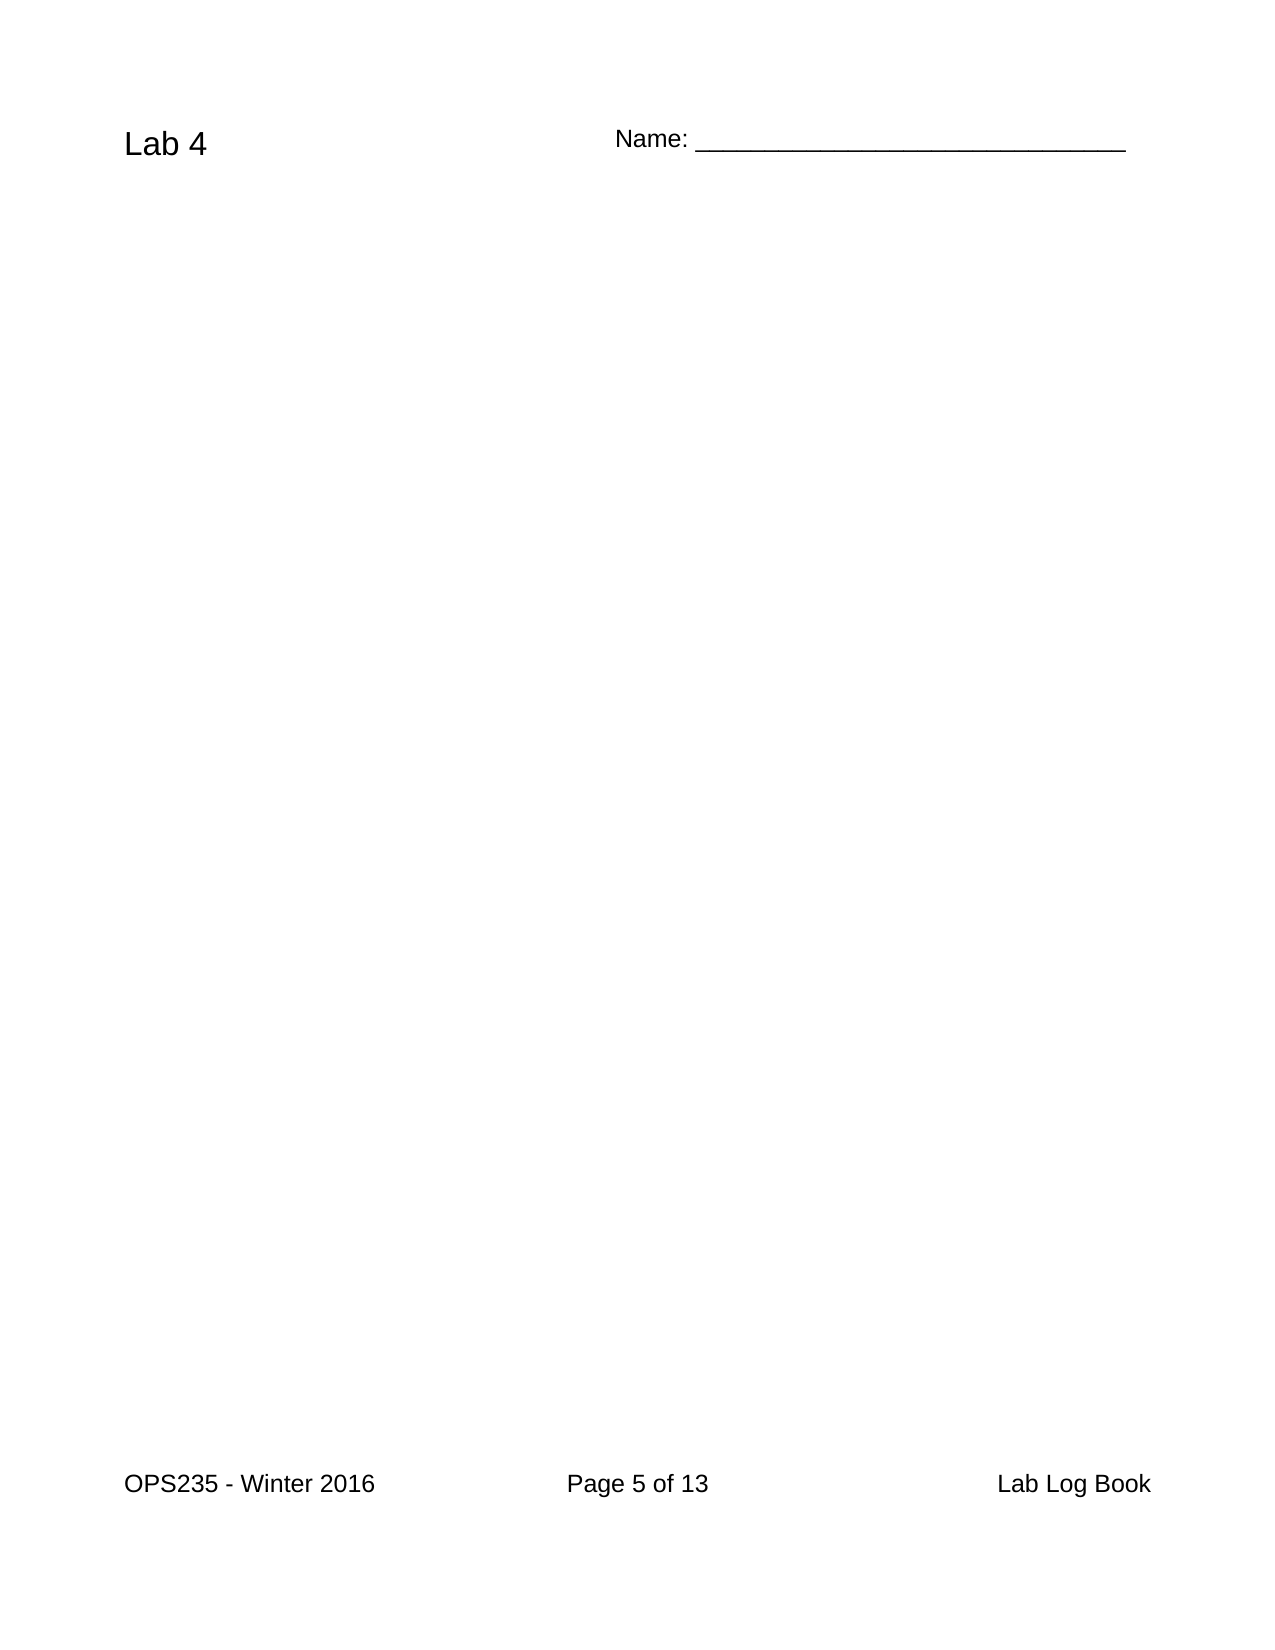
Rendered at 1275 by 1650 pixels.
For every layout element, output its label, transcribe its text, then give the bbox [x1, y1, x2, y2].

table_header Lab 4 [118, 118, 609, 168]
table_header Name: _______________________________ [609, 118, 1157, 168]
